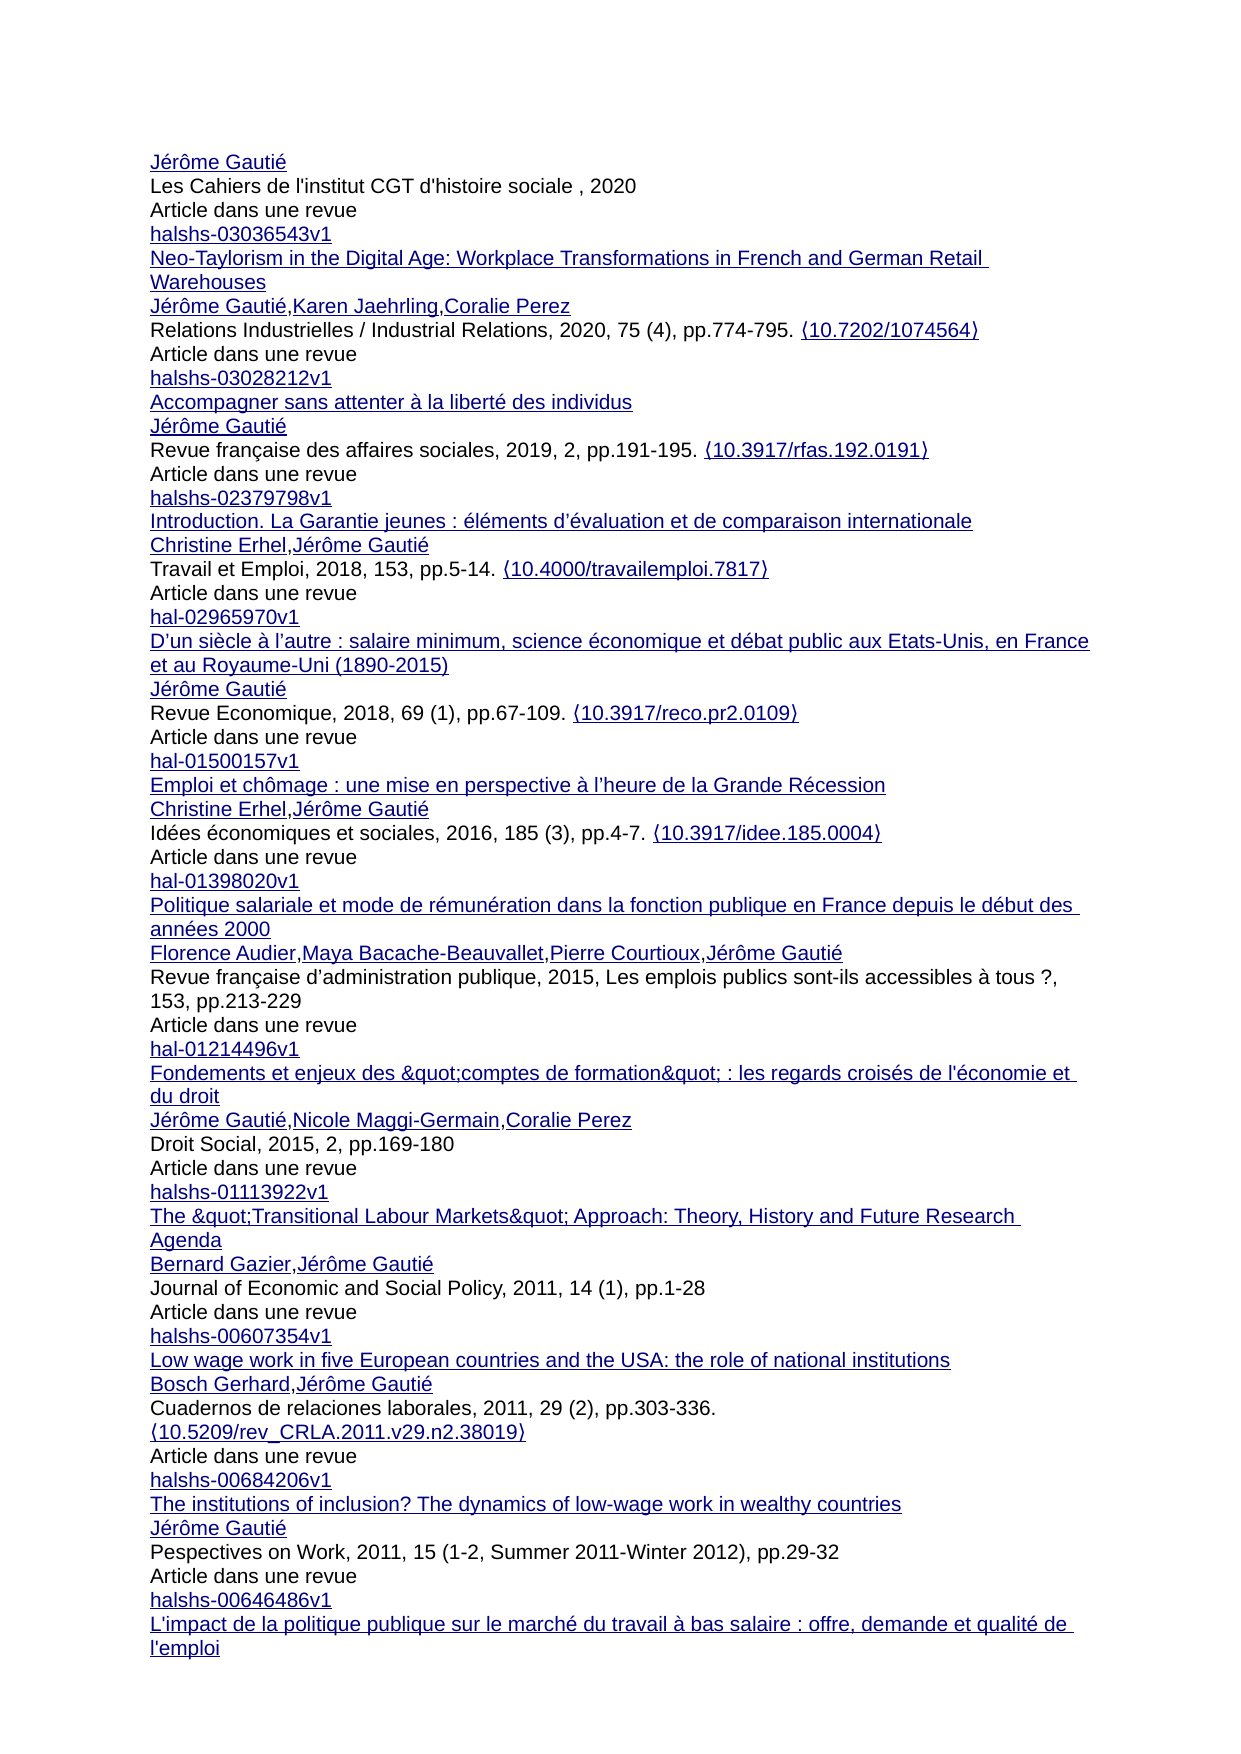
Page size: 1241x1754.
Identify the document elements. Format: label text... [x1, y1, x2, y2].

table_cell Emploi et chômage : une mise en perspective à l’heure de la Grande Récession Christine Erhel,Jérôme Gautié Idées économiques et sociales, 2016, 185 (3), pp.4-7. ⟨10.3917/idee.185.0004⟩ Article dans une revue hal-01398020v1 [150, 773, 1090, 893]
table_cell L'impact de la politique publique sur le marché du travail à bas salaire : offre, demande et qualité de l'emploi [150, 1611, 1090, 1659]
table_cell et au Royaume-Uni (1890-2015) Jérôme Gautié Revue Economique, 2018, 69 (1), pp.67-109. ⟨10.3917/reco.pr2.0109⟩ Article dans une revue hal-01500157v1 [150, 651, 1090, 773]
table_cell The institutions of inclusion? The dynamics of low-wage work in wealthy countries Jérôme Gautié Pespectives on Work, 2011, 15 (1-2, Summer 2011-Winter 2012), pp.29-32 Article dans une revue halshs-00646486v1 [150, 1492, 1090, 1611]
table_cell The &quot;Transitional Labour Markets&quot; Approach: Theory, History and Future Research Agenda Bernard Gazier,Jérôme Gautié Journal of Economic and Social Policy, 2011, 14 (1), pp.1-28 Article dans une revue halshs-00607354v1 [150, 1204, 1090, 1348]
table_cell Low wage work in five European countries and the USA: the role of national institutions Bosch Gerhard,Jérôme Gautié Cuadernos de relaciones laborales, 2011, 29 (2), pp.303-336. ⟨10.5209/rev_CRLA.2011.v29.n2.38019⟩ Article dans une revue halshs-00684206v1 [150, 1348, 1090, 1492]
table_cell Accompagner sans attenter à la liberté des individus Jérôme Gautié Revue française des affaires sociales, 2019, 2, pp.191-195. ⟨10.3917/rfas.192.0191⟩ Article dans une revue halshs-02379798v1 [150, 390, 1090, 509]
table_cell D’un siècle à l’autre : salaire minimum, science économique et débat public aux Etats-Unis, en France [150, 629, 1090, 650]
table_cell Jérôme Gautié Les Cahiers de l'institut CGT d'histoire sociale , 2020 Article dans une revue halshs-03036543v1 [150, 150, 1090, 246]
table_cell Neo-Taylorism in the Digital Age: Workplace Transformations in French and German Retail Warehouses Jérôme Gautié,Karen Jaehrling,Coralie Perez Relations Industrielles / Industrial Relations, 2020, 75 (4), pp.774-795. ⟨10.7202/1074564⟩ Article dans une revue halshs-03028212v1 [150, 246, 1090, 389]
table_cell Introduction. La Garantie jeunes : éléments d’évaluation et de comparaison internationale Christine Erhel,Jérôme Gautié Travail et Emploi, 2018, 153, pp.5-14. ⟨10.4000/travailemploi.7817⟩ Article dans une revue hal-02965970v1 [150, 509, 1090, 629]
table_cell Fondements et enjeux des &quot;comptes de formation&quot; : les regards croisés de l'économie et du droit Jérôme Gautié,Nicole Maggi-Germain,Coralie Perez Droit Social, 2015, 2, pp.169-180 Article dans une revue halshs-01113922v1 [150, 1060, 1090, 1204]
table_cell Politique salariale et mode de rémunération dans la fonction publique en France depuis le début des années 2000 Florence Audier,Maya Bacache-Beauvallet,Pierre Courtioux,Jérôme Gautié Revue française d’administration publique, 2015, Les emplois publics sont-ils accessibles à tous ?, 153, pp.213-229 Article dans une revue hal-01214496v1 [150, 893, 1090, 1060]
